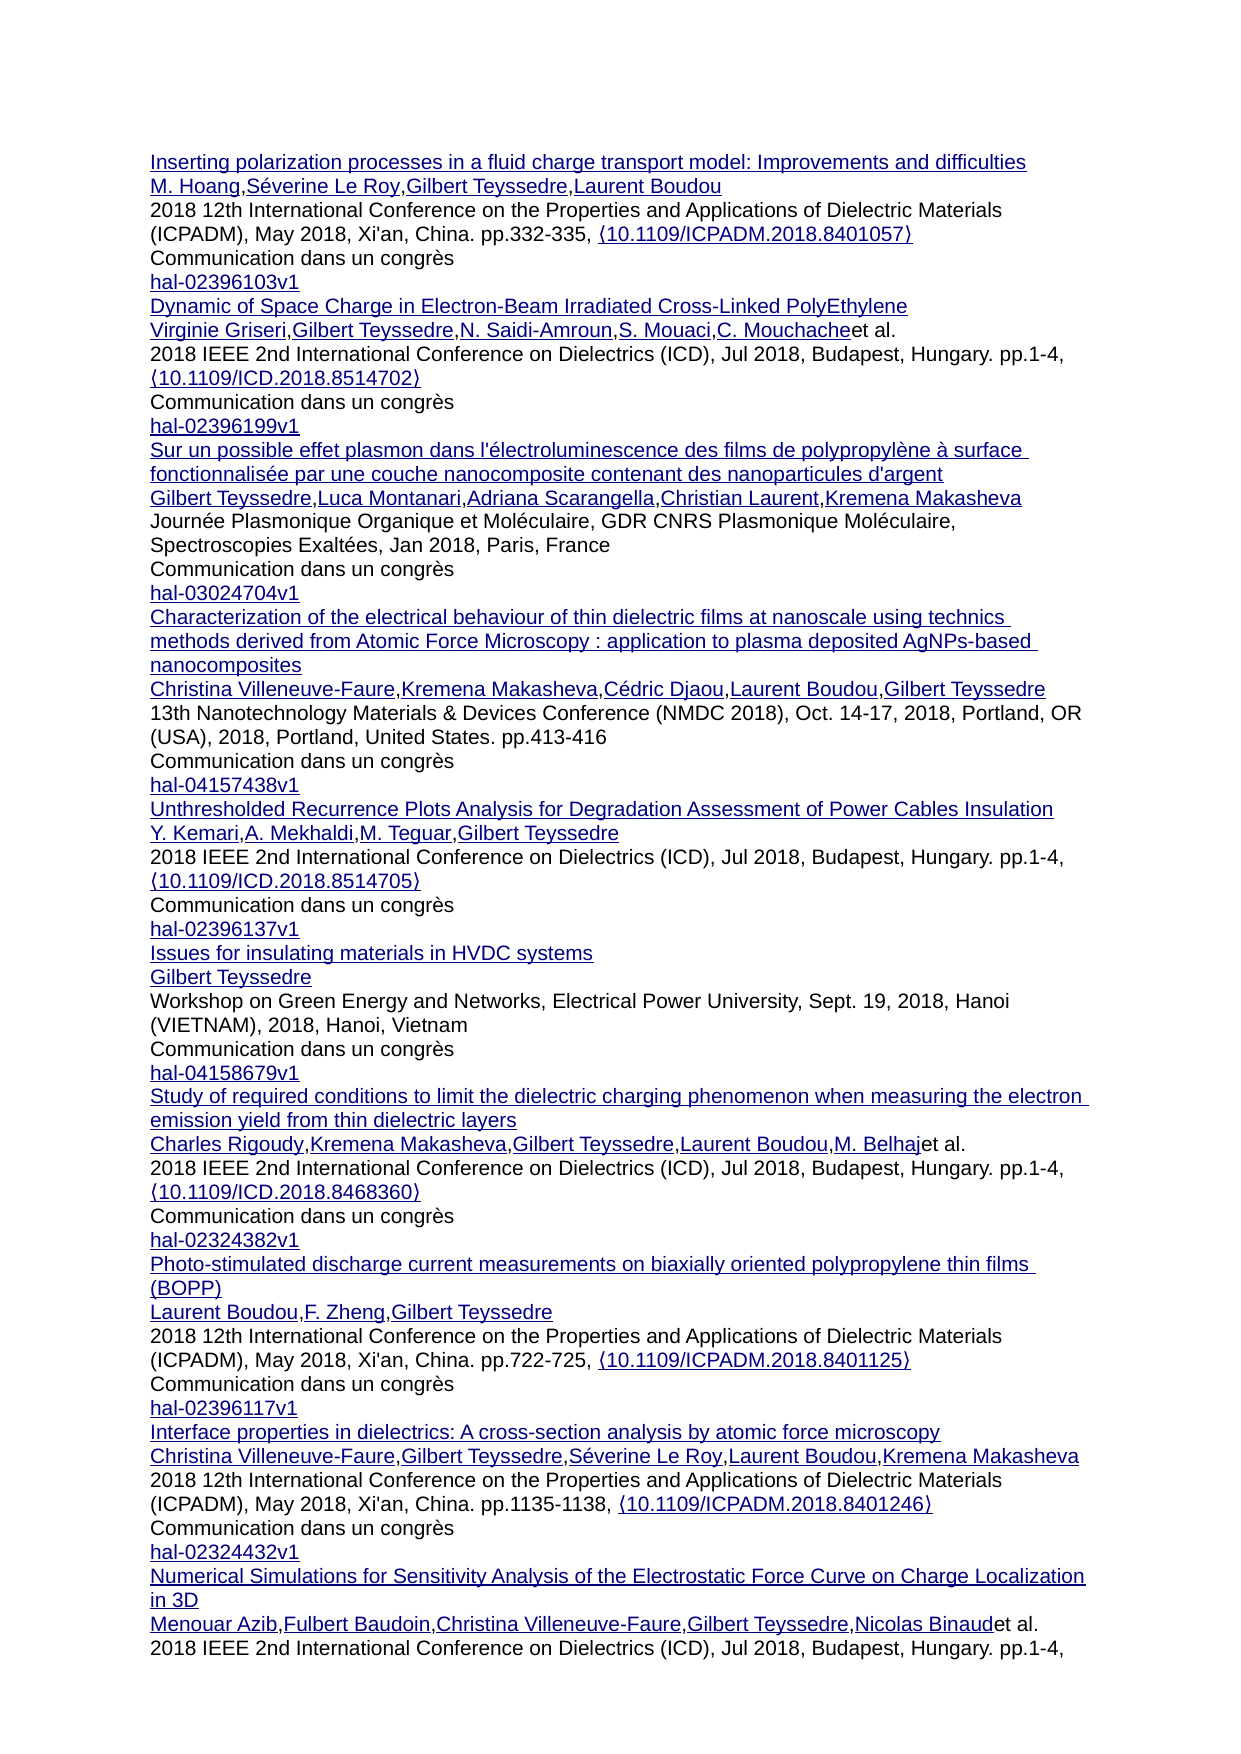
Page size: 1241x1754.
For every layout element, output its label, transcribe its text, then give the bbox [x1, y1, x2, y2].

table_cell Inserting polarization processes in a fluid charge transport model: Improvements and difficulties M. Hoang,Séverine Le Roy,Gilbert Teyssedre,Laurent Boudou 2018 12th International Conference on the Properties and Applications of Dielectric Materials (ICPADM), May 2018, Xi'an, China. pp.332-335, ⟨10.1109/ICPADM.2018.8401057⟩ Communication dans un congrès hal-02396103v1 [150, 150, 1090, 294]
table_cell Numerical Simulations for Sensitivity Analysis of the Electrostatic Force Curve on Charge Localization in 3D Menouar Azib,Fulbert Baudoin,Christina Villeneuve-Faure,Gilbert Teyssedre,Nicolas Binaudet al. 2018 IEEE 2nd International Conference on Dielectrics (ICD), Jul 2018, Budapest, Hungary. pp.1-4, [150, 1564, 1090, 1659]
table_cell Issues for insulating materials in HVDC systems Gilbert Teyssedre Workshop on Green Energy and Networks, Electrical Power University, Sept. 19, 2018, Hanoi (VIETNAM), 2018, Hanoi, Vietnam Communication dans un congrès hal-04158679v1 [150, 941, 1090, 1084]
table_cell Unthresholded Recurrence Plots Analysis for Degradation Assessment of Power Cables Insulation Y. Kemari,A. Mekhaldi,M. Teguar,Gilbert Teyssedre 2018 IEEE 2nd International Conference on Dielectrics (ICD), Jul 2018, Budapest, Hungary. pp.1-4, ⟨10.1109/ICD.2018.8514705⟩ Communication dans un congrès hal-02396137v1 [150, 797, 1090, 941]
table_cell Characterization of the electrical behaviour of thin dielectric films at nanoscale using technics methods derived from Atomic Force Microscopy : application to plasma deposited AgNPs-based nanocomposites Christina Villeneuve-Faure,Kremena Makasheva,Cédric Djaou,Laurent Boudou,Gilbert Teyssedre 13th Nanotechnology Materials & Devices Conference (NMDC 2018), Oct. 14-17, 2018, Portland, OR (USA), 2018, Portland, United States. pp.413-416 Communication dans un congrès hal-04157438v1 [150, 605, 1090, 797]
table_cell Interface properties in dielectrics: A cross-section analysis by atomic force microscopy Christina Villeneuve-Faure,Gilbert Teyssedre,Séverine Le Roy,Laurent Boudou,Kremena Makasheva 2018 12th International Conference on the Properties and Applications of Dielectric Materials (ICPADM), May 2018, Xi'an, China. pp.1135-1138, ⟨10.1109/ICPADM.2018.8401246⟩ Communication dans un congrès hal-02324432v1 [150, 1420, 1090, 1563]
table_cell Dynamic of Space Charge in Electron-Beam Irradiated Cross-Linked PolyEthylene Virginie Griseri,Gilbert Teyssedre,N. Saidi-Amroun,S. Mouaci,C. Mouchacheet al. 2018 IEEE 2nd International Conference on Dielectrics (ICD), Jul 2018, Budapest, Hungary. pp.1-4, ⟨10.1109/ICD.2018.8514702⟩ Communication dans un congrès hal-02396199v1 [150, 294, 1090, 437]
table_cell Study of required conditions to limit the dielectric charging phenomenon when measuring the electron emission yield from thin dielectric layers Charles Rigoudy,Kremena Makasheva,Gilbert Teyssedre,Laurent Boudou,M. Belhajet al. 2018 IEEE 2nd International Conference on Dielectrics (ICD), Jul 2018, Budapest, Hungary. pp.1-4, ⟨10.1109/ICD.2018.8468360⟩ Communication dans un congrès hal-02324382v1 [150, 1084, 1090, 1252]
table_cell Sur un possible effet plasmon dans l'électroluminescence des films de polypropylène à surface fonctionnalisée par une couche nanocomposite contenant des nanoparticules d'argent Gilbert Teyssedre,Luca Montanari,Adriana Scarangella,Christian Laurent,Kremena Makasheva Journée Plasmonique Organique et Moléculaire, GDR CNRS Plasmonique Moléculaire, Spectroscopies Exaltées, Jan 2018, Paris, France Communication dans un congrès hal-03024704v1 [150, 438, 1090, 605]
table_cell Photo-stimulated discharge current measurements on biaxially oriented polypropylene thin films (BOPP) Laurent Boudou,F. Zheng,Gilbert Teyssedre 2018 12th International Conference on the Properties and Applications of Dielectric Materials (ICPADM), May 2018, Xi'an, China. pp.722-725, ⟨10.1109/ICPADM.2018.8401125⟩ Communication dans un congrès hal-02396117v1 [150, 1252, 1090, 1420]
